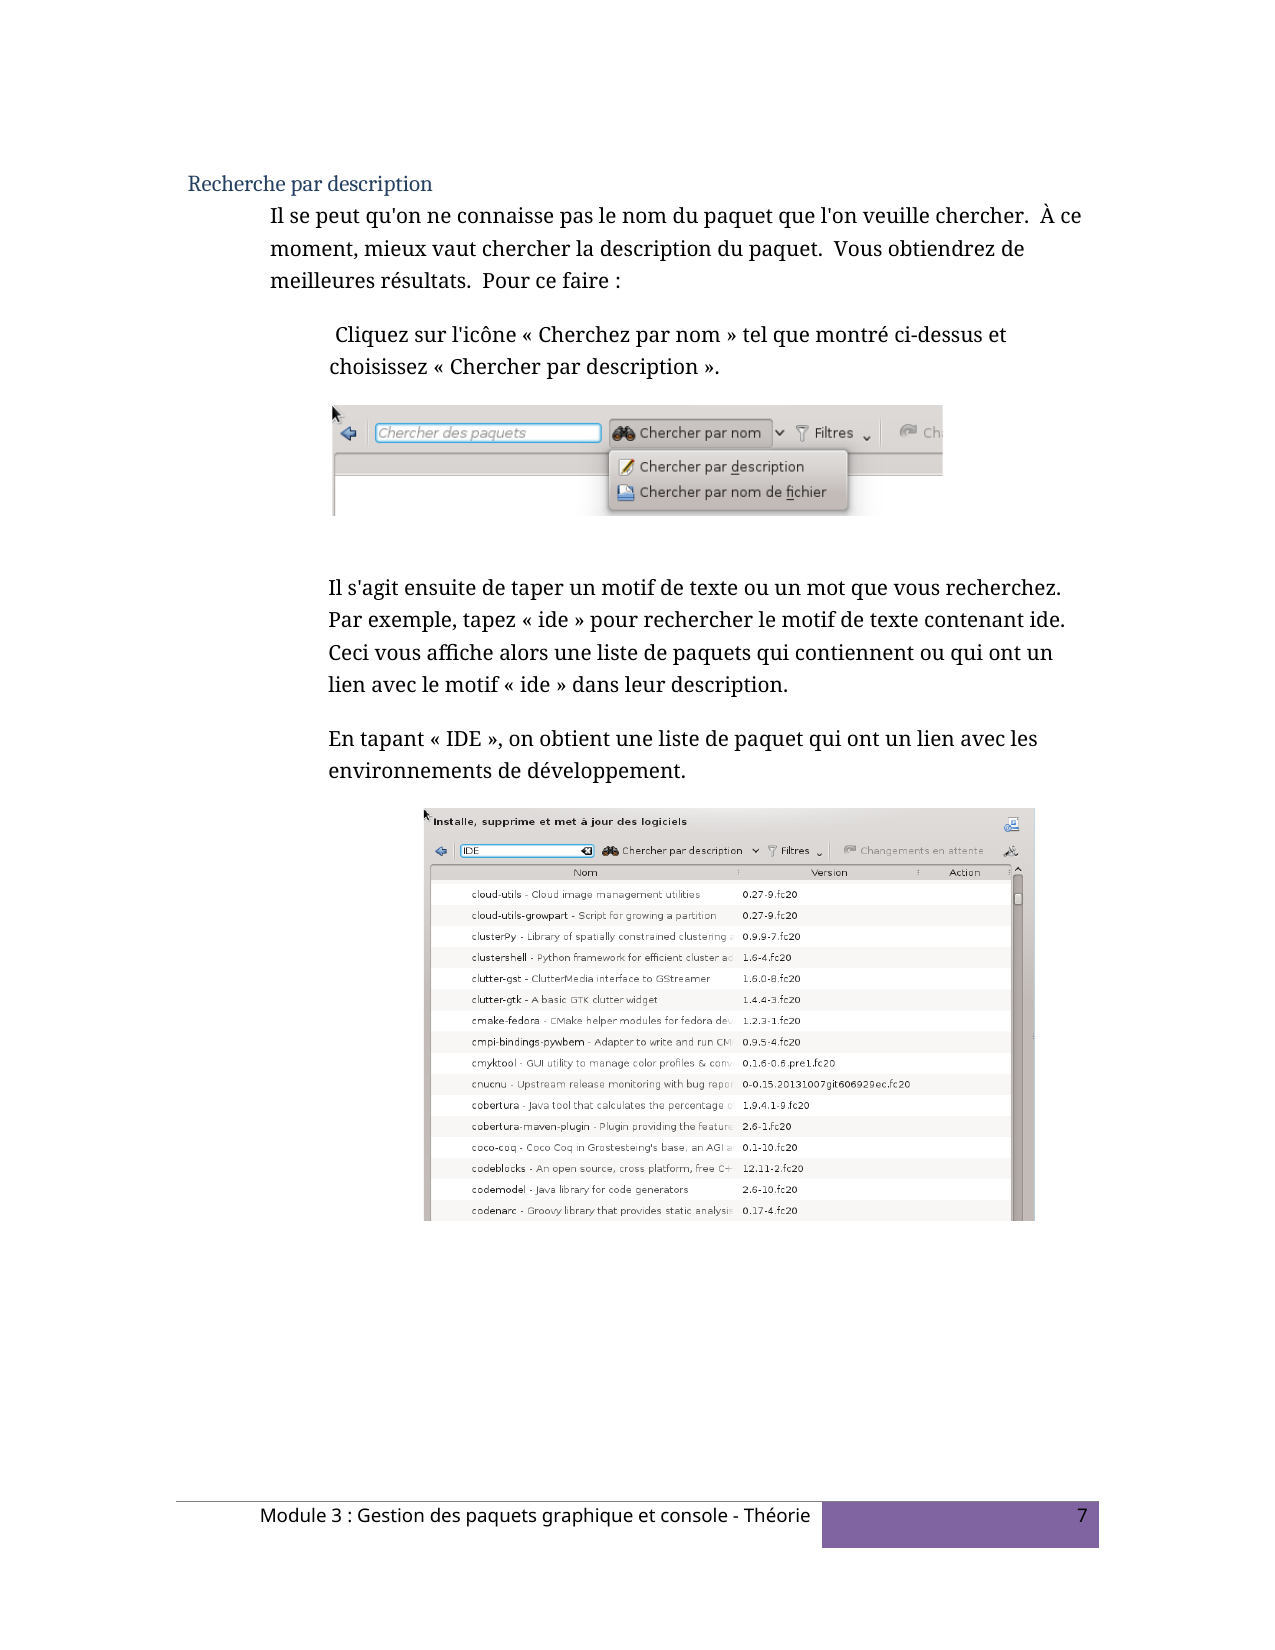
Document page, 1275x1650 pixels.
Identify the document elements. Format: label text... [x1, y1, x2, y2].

text En tapant « IDE », on obtient une liste de paquet qui ont un lien avec les environnements de développement. [328, 724, 1087, 785]
picture [332, 405, 943, 516]
picture [423, 808, 1035, 1221]
text Il se peut qu'on ne connaisse pas le nom du paquet que l'on veuille chercher. À ce moment, mieux vaut chercher la description du paquet. Vous obtiendrez de meilleures résultats. Pour ce faire : [270, 201, 1087, 295]
subtitle Recherche par description [187, 171, 1087, 197]
text Il s'agit ensuite de taper un motif de texte ou un mot que vous recherchez. Par exemple, tapez « ide » pour rechercher le motif de texte contenant ide. Ceci vous affiche alors une liste de paquets qui contiennent ou qui ont un lien avec le motif « ide » dans leur description. [328, 573, 1087, 699]
text Cliquez sur l'icône « Cherchez par nom » tel que montré ci-dessus et choisissez « Chercher par description ». [329, 320, 1087, 381]
